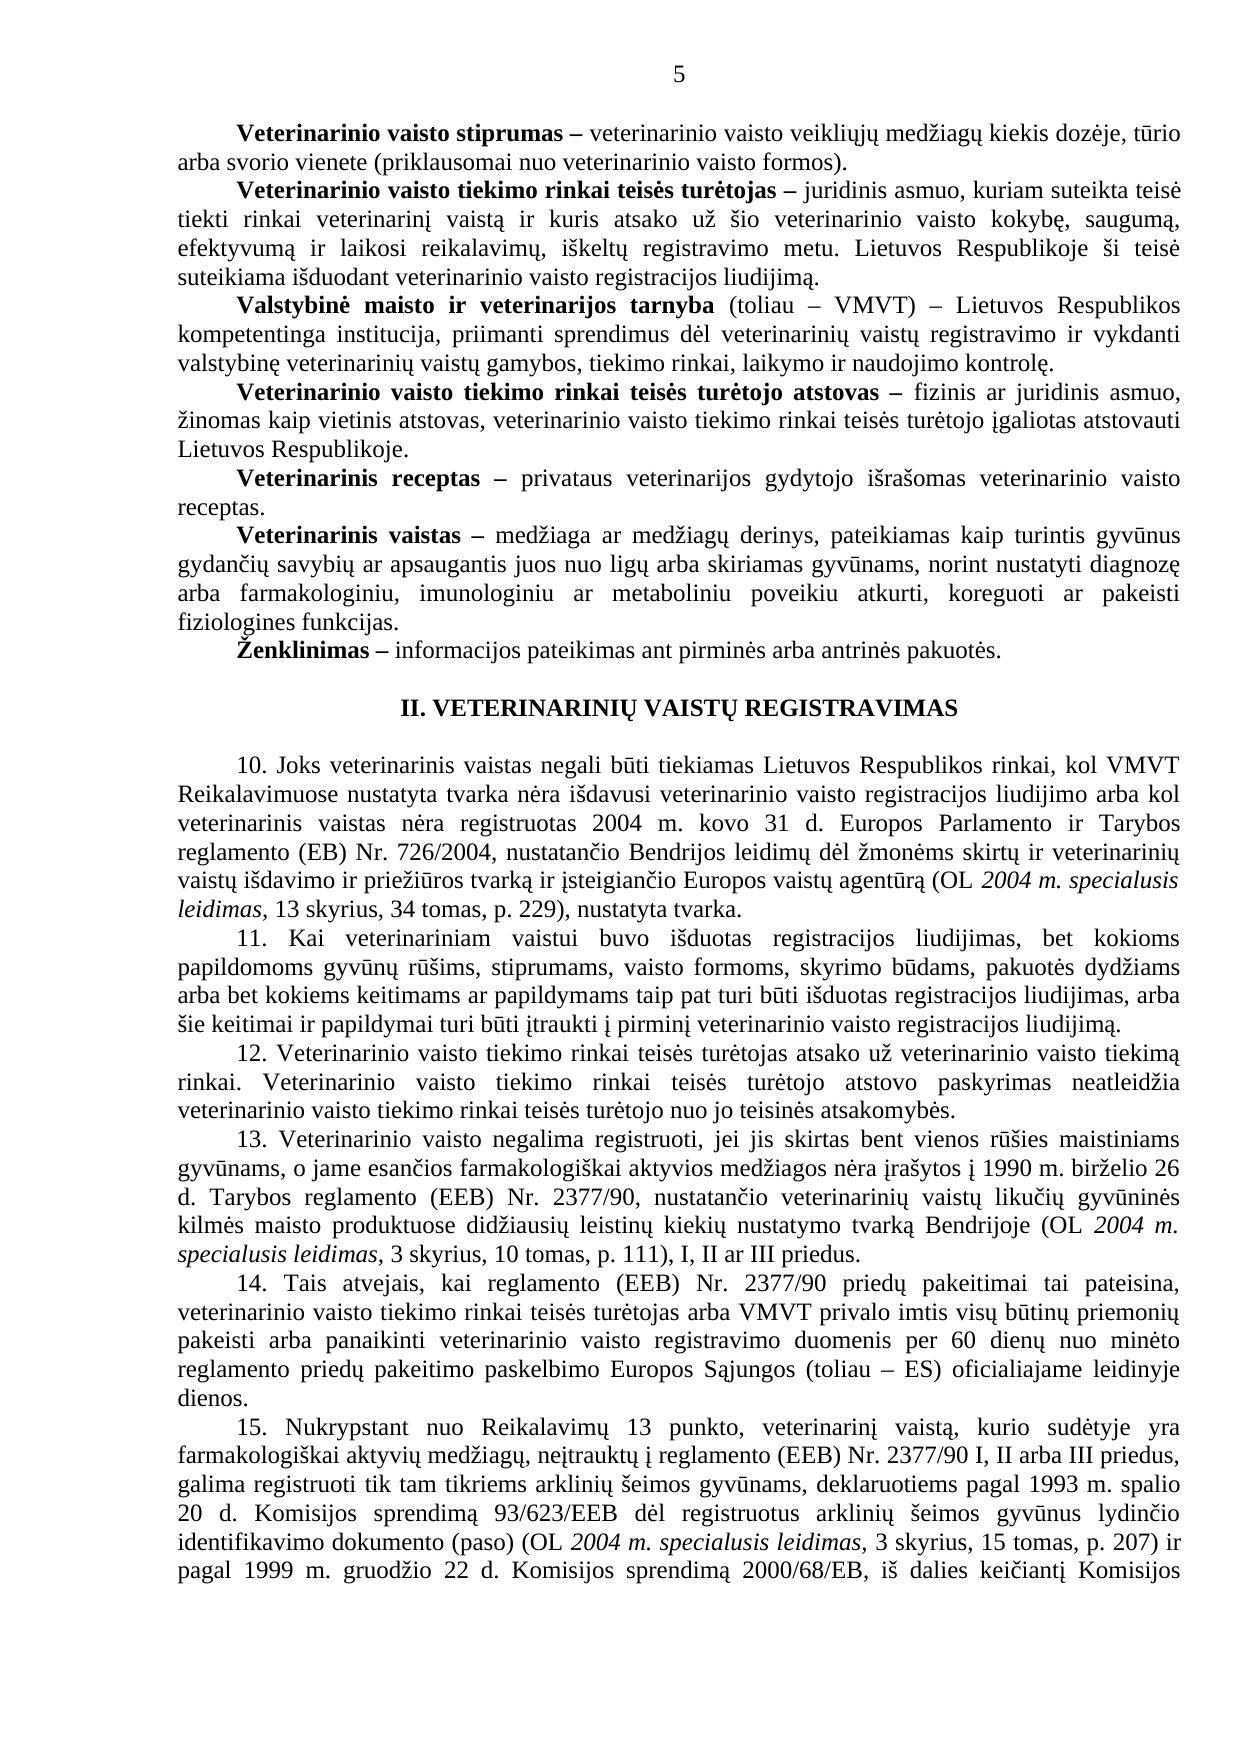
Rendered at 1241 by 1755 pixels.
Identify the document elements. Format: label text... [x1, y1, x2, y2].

text II. VETERINARINIŲ VAISTŲ REGISTRAVIMAS [177, 693, 1181, 722]
text 10. Joks veterinarinis vaistas negali būti tiekiamas Lietuvos Respublikos rinkai, kol VMVT Reikalavimuose nustatyta tvarka nėra išdavusi veterinarinio vaisto registracijos liudijimo arba kol veterinarinis vaistas nėra registruotas 2004 m. kovo 31 d. Europos Parlamento ir Tarybos reglamento (EB) Nr. 726/2004, nustatančio Bendrijos leidimų dėl žmonėms skirtų ir veterinarinių vaistų išdavimo ir priežiūros tvarką ir įsteigiančio Europos vaistų agentūrą (OL 2004 m. specialusis leidimas, 13 skyrius, 34 tomas, p. 229), nustatyta tvarka. [177, 751, 1181, 923]
text Veterinarinio vaisto stiprumas – veterinarinio vaisto veikliųjų medžiagų kiekis dozėje, tūrio arba svorio vienete (priklausomai nuo veterinarinio vaisto formos). [177, 118, 1181, 176]
text Valstybinė maisto ir veterinarijos tarnyba (toliau – VMVT) – Lietuvos Respublikos kompetentinga institucija, priimanti sprendimus dėl veterinarinių vaistų registravimo ir vykdanti valstybinę veterinarinių vaistų gamybos, tiekimo rinkai, laikymo ir naudojimo kontrolę. [177, 291, 1181, 377]
text Veterinarinis vaistas – medžiaga ar medžiagų derinys, pateikiamas kaip turintis gyvūnus gydančių savybių ar apsaugantis juos nuo ligų arba skiriamas gyvūnams, norint nustatyti diagnozę arba farmakologiniu, imunologiniu ar metaboliniu poveikiu atkurti, koreguoti ar pakeisti fiziologines funkcijas. [177, 521, 1181, 636]
text 12. Veterinarinio vaisto tiekimo rinkai teisės turėtojas atsako už veterinarinio vaisto tiekimą rinkai. Veterinarinio vaisto tiekimo rinkai teisės turėtojo atstovo paskyrimas neatleidžia veterinarinio vaisto tiekimo rinkai teisės turėtojo nuo jo teisinės atsakomybės. [177, 1038, 1181, 1124]
text 14. Tais atvejais, kai reglamento (EEB) Nr. 2377/90 priedų pakeitimai tai pateisina, veterinarinio vaisto tiekimo rinkai teisės turėtojas arba VMVT privalo imtis visų būtinų priemonių pakeisti arba panaikinti veterinarinio vaisto registravimo duomenis per 60 dienų nuo minėto reglamento priedų pakeitimo paskelbimo Europos Sąjungos (toliau – ES) oficialiajame leidinyje dienos. [177, 1268, 1181, 1412]
text Veterinarinio vaisto tiekimo rinkai teisės turėtojo atstovas – fizinis ar juridinis asmuo, žinomas kaip vietinis atstovas, veterinarinio vaisto tiekimo rinkai teisės turėtojo įgaliotas atstovauti Lietuvos Respublikoje. [177, 377, 1181, 463]
text Ženklinimas – informacijos pateikimas ant pirminės arba antrinės pakuotės. [177, 636, 1181, 664]
text Veterinarinio vaisto tiekimo rinkai teisės turėtojas – juridinis asmuo, kuriam suteikta teisė tiekti rinkai veterinarinį vaistą ir kuris atsako už šio veterinarinio vaisto kokybę, saugumą, efektyvumą ir laikosi reikalavimų, iškeltų registravimo metu. Lietuvos Respublikoje ši teisė suteikiama išduodant veterinarinio vaisto registracijos liudijimą. [177, 176, 1181, 291]
text Veterinarinis receptas – privataus veterinarijos gydytojo išrašomas veterinarinio vaisto receptas. [177, 463, 1181, 521]
text 15. Nukrypstant nuo Reikalavimų 13 punkto, veterinarinį vaistą, kurio sudėtyje yra farmakologiškai aktyvių medžiagų, neįtrauktų į reglamento (EEB) Nr. 2377/90 I, II arba III priedus, galima registruoti tik tam tikriems arklinių šeimos gyvūnams, deklaruotiems pagal 1993 m. spalio 20 d. Komisijos sprendimą 93/623/EEB dėl registruotus arklinių šeimos gyvūnus lydinčio identifikavimo dokumento (paso) (OL 2004 m. specialusis leidimas, 3 skyrius, 15 tomas, p. 207) ir pagal 1999 m. gruodžio 22 d. Komisijos sprendimą 2000/68/EB, iš dalies keičiantį Komisijos [177, 1412, 1181, 1584]
text 11. Kai veterinariniam vaistui buvo išduotas registracijos liudijimas, bet kokioms papildomoms gyvūnų rūšims, stiprumams, vaisto formoms, skyrimo būdams, pakuotės dydžiams arba bet kokiems keitimams ar papildymams taip pat turi būti išduotas registracijos liudijimas, arba šie keitimai ir papildymai turi būti įtraukti į pirminį veterinarinio vaisto registracijos liudijimą. [177, 923, 1181, 1038]
text 13. Veterinarinio vaisto negalima registruoti, jei jis skirtas bent vienos rūšies maistiniams gyvūnams, o jame esančios farmakologiškai aktyvios medžiagos nėra įrašytos į 1990 m. birželio 26 d. Tarybos reglamento (EEB) Nr. 2377/90, nustatančio veterinarinių vaistų likučių gyvūninės kilmės maisto produktuose didžiausių leistinų kiekių nustatymo tvarką Bendrijoje (OL 2004 m. specialusis leidimas, 3 skyrius, 10 tomas, p. 111), I, II ar III priedus. [177, 1124, 1181, 1268]
